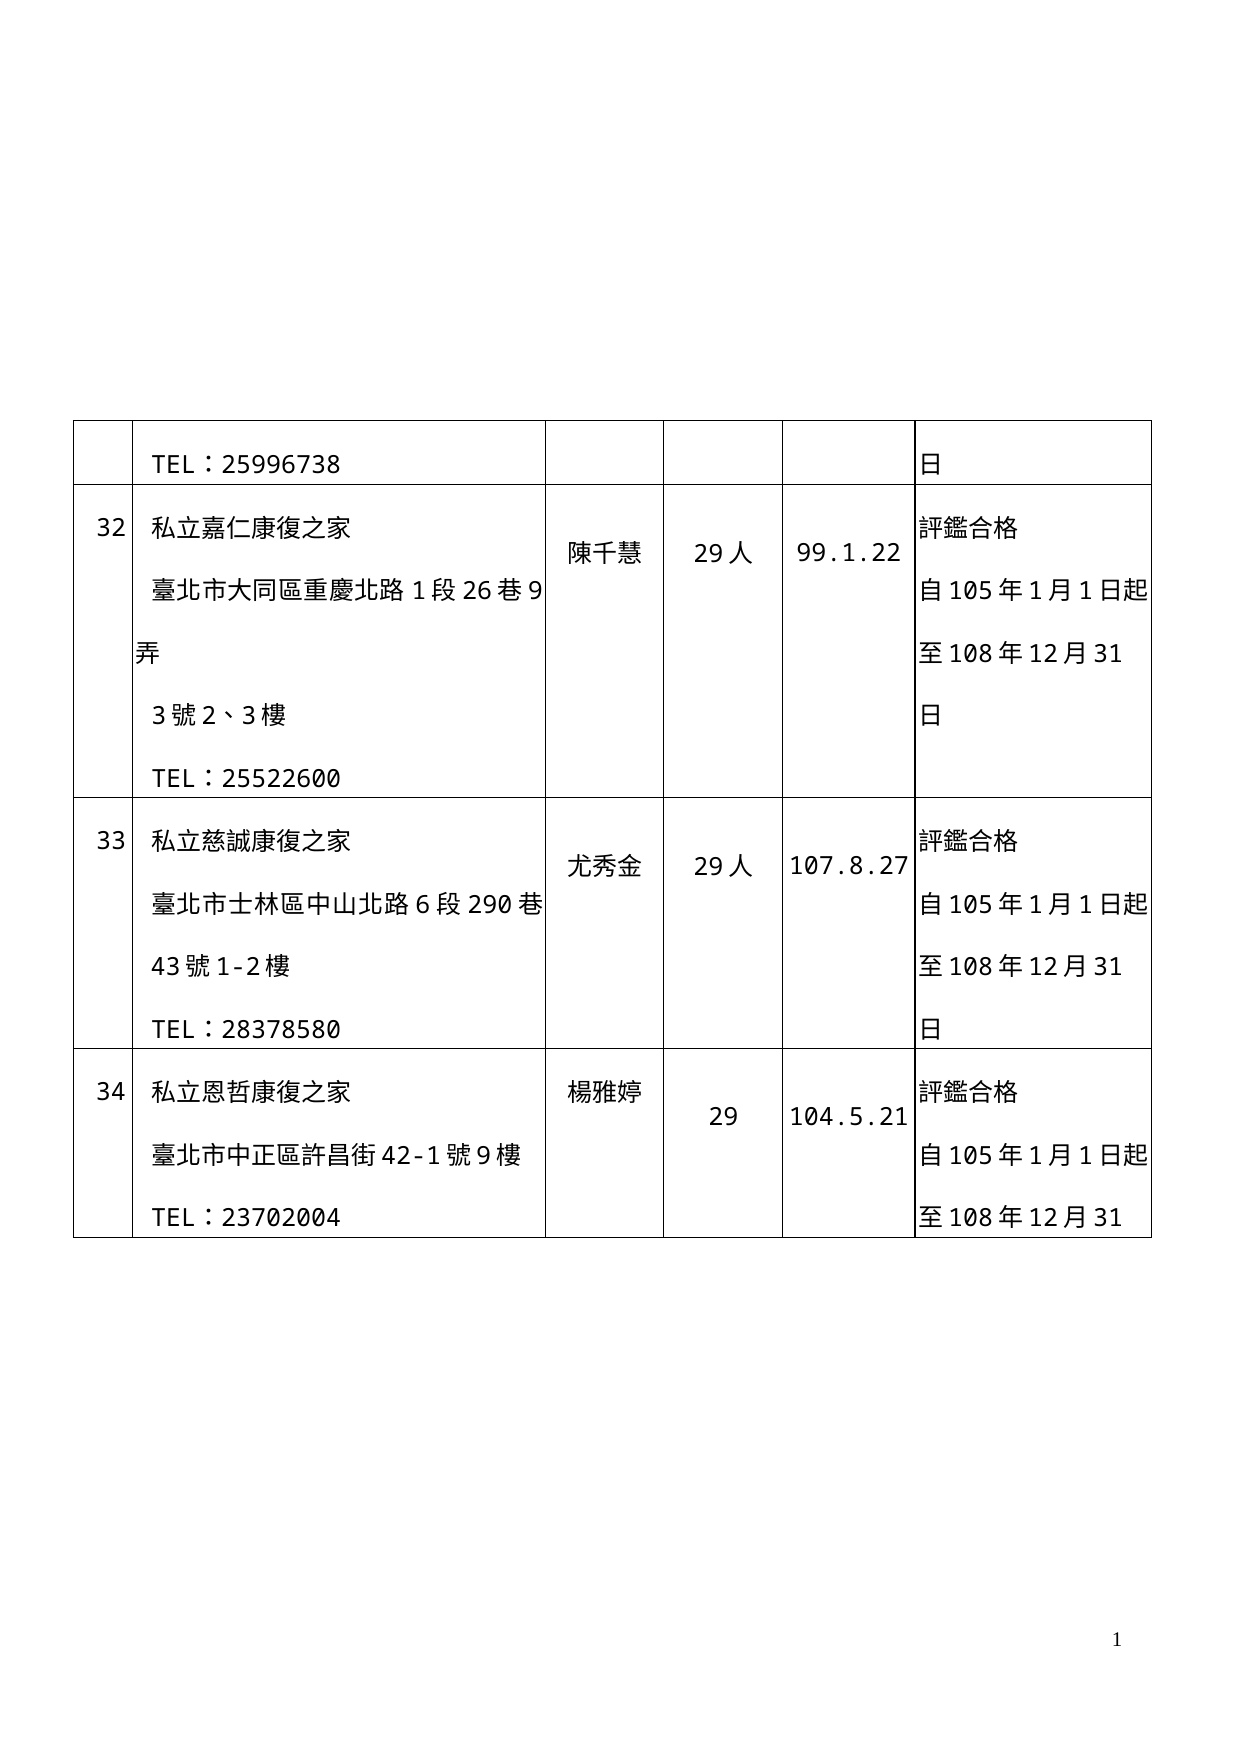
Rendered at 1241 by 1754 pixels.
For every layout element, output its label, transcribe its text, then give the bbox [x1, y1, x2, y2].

table_cell 陳千慧 [546, 485, 663, 797]
table_cell 104.5.21 [783, 1049, 914, 1237]
table_cell 私立慈誠康復之家 臺北市士林區中山北路6段290巷43號1-2樓 TEL：28378580 [133, 798, 545, 1048]
table_cell 評鑑合格 自105年1月1日起至108年12月31日 [916, 485, 1151, 797]
table_cell [546, 421, 663, 484]
table_cell 評鑑合格 自105年1月1日起至108年12月31 [916, 1049, 1151, 1237]
table_cell [664, 421, 782, 484]
table_cell 34 [74, 1049, 132, 1237]
table_cell [74, 421, 132, 484]
table_cell 評鑑合格 自105年1月1日起至108年12月31日 [916, 798, 1151, 1048]
table_cell 楊雅婷 [546, 1049, 663, 1237]
table_cell 私立恩哲康復之家 臺北市中正區許昌街42-1號9樓 TEL：23702004 [133, 1049, 545, 1237]
table_cell 29人 [664, 798, 782, 1048]
table_cell 尤秀金 [546, 798, 663, 1048]
table_cell 日 [916, 421, 1151, 484]
table_cell 29人 [664, 485, 782, 797]
table_cell [783, 421, 914, 484]
table_cell 私立嘉仁康復之家 臺北市大同區重慶北路1段26巷9弄 3號2、3樓 TEL：25522600 [133, 485, 545, 797]
table_cell 107.8.27 [783, 798, 914, 1048]
table_cell 33 [74, 798, 132, 1048]
table_cell 29 [664, 1049, 782, 1237]
table_cell 99.1.22 [783, 485, 914, 797]
table_cell TEL：25996738 [133, 421, 545, 484]
table_cell 32 [74, 485, 132, 797]
